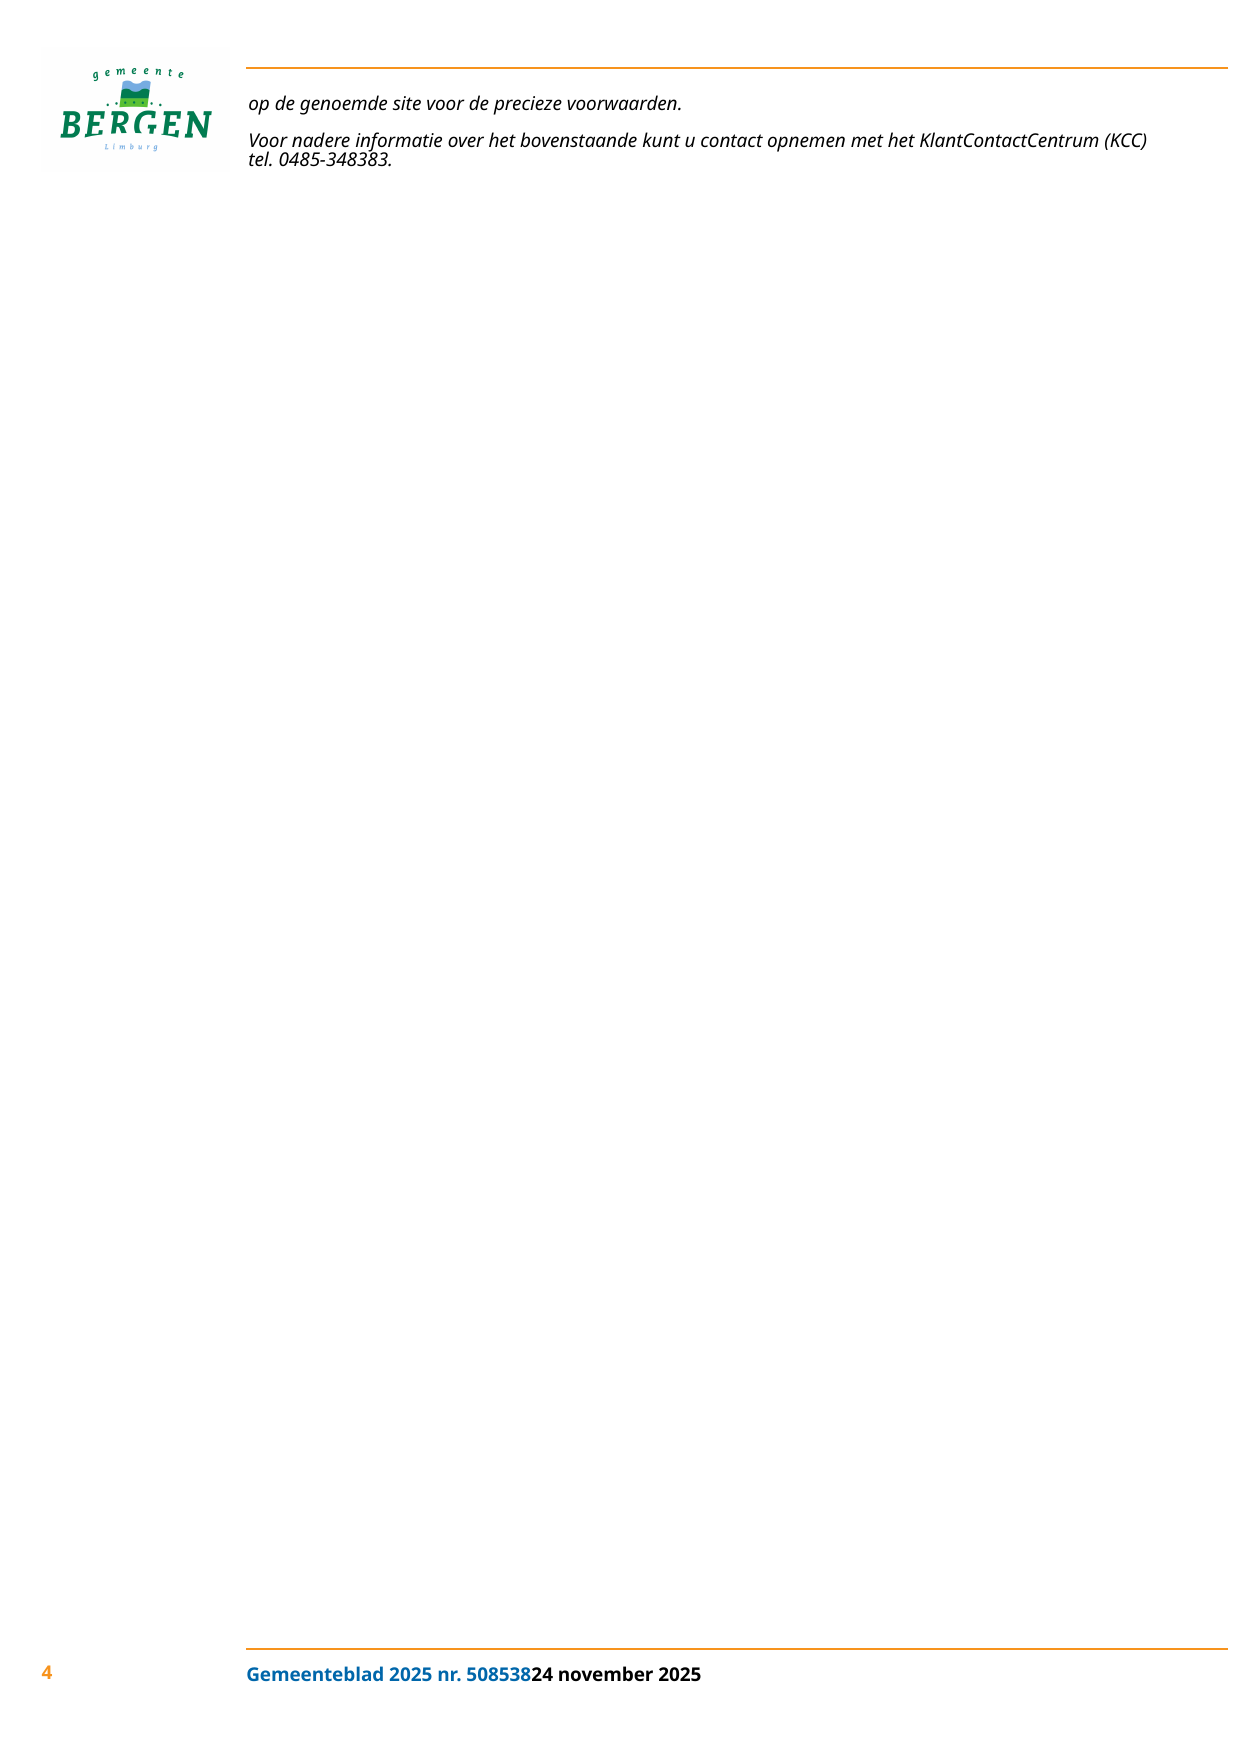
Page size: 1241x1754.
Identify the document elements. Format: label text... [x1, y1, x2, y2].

text op de genoemde site voor de precieze voorwaarden. [248, 95, 1152, 114]
picture [41, 47, 231, 172]
text Voor nadere informatie over het bovenstaande kunt u contact opnemen met het KlantContactCentrum (KCC) tel. 0485-348383. [248, 132, 1152, 170]
